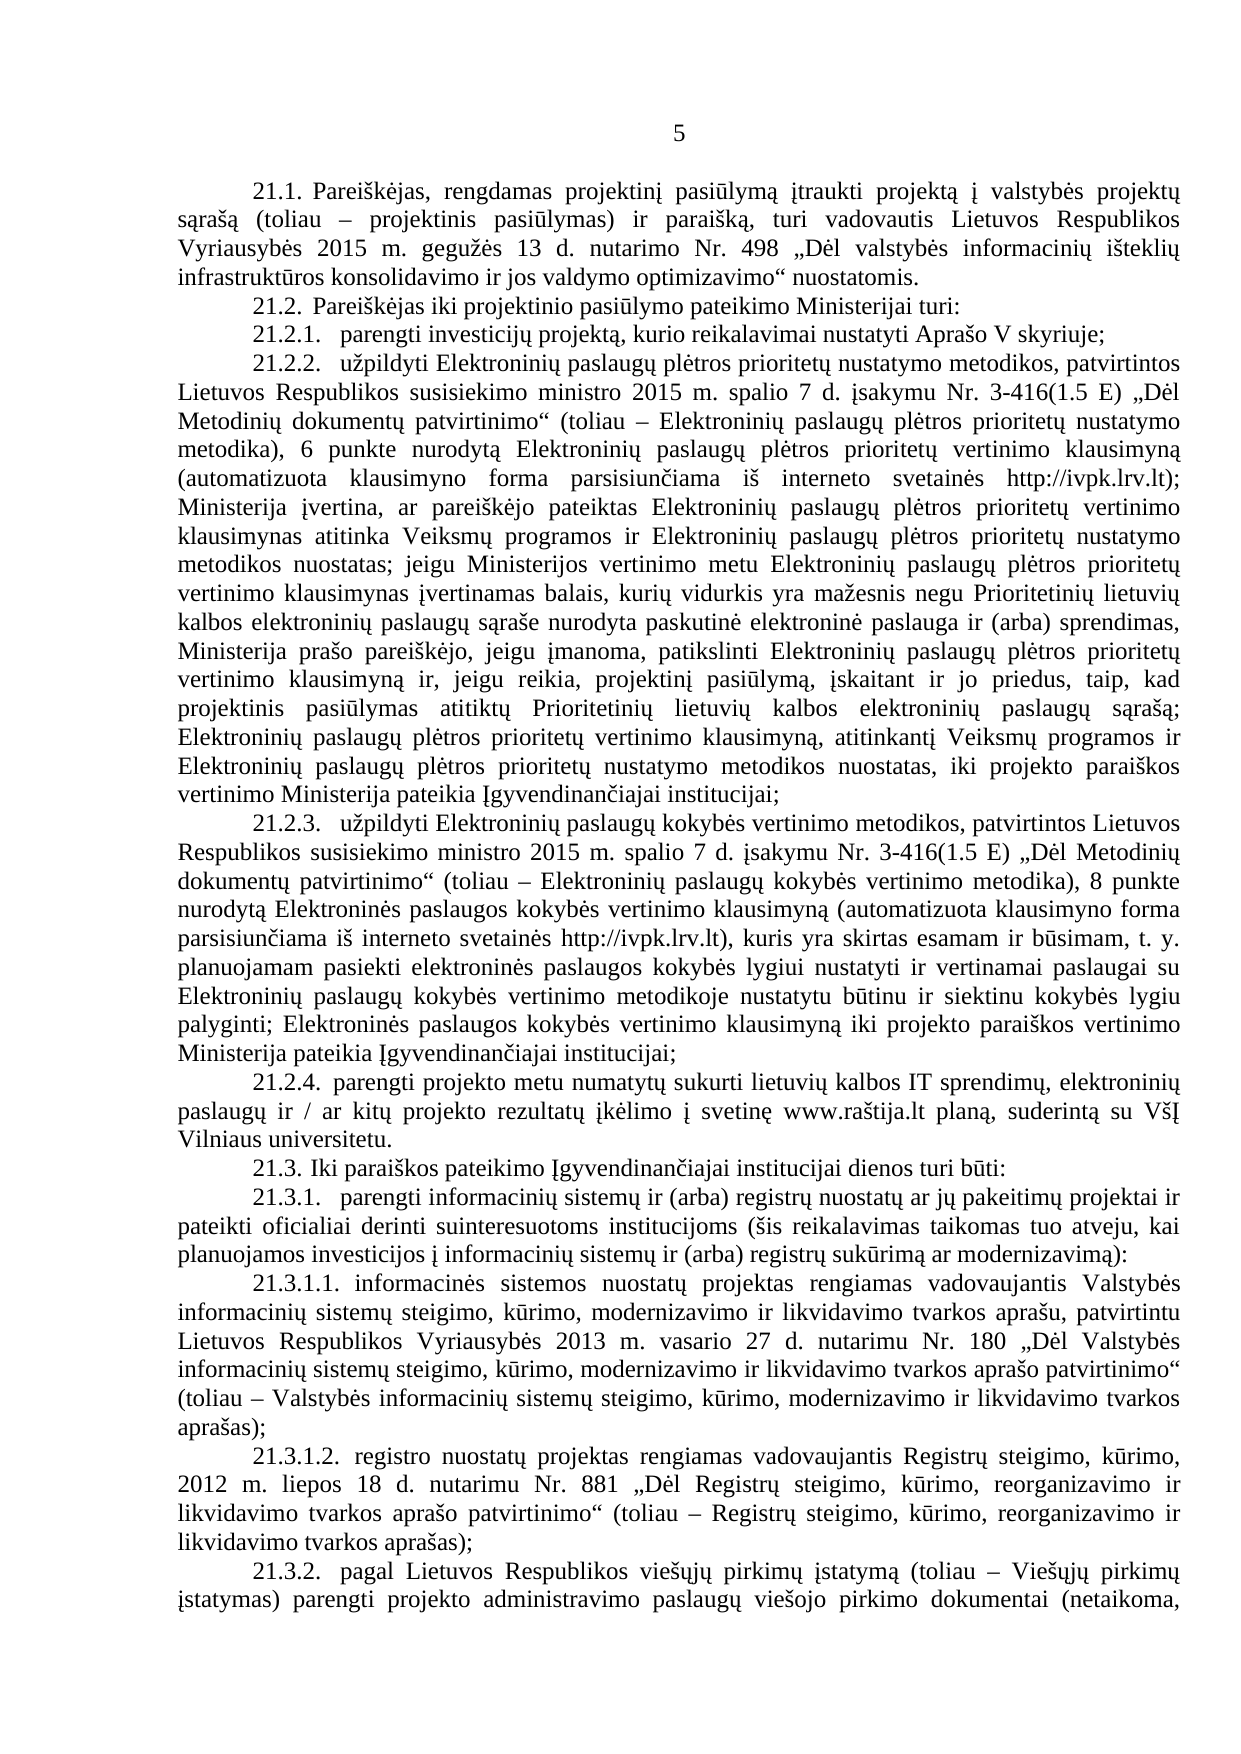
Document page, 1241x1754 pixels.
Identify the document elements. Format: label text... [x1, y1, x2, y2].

text 21.3.1.1. informacinės sistemos nuostatų projektas rengiamas vadovaujantis Valstybės informacinių sistemų steigimo, kūrimo, modernizavimo ir likvidavimo tvarkos aprašu, patvirtintu Lietuvos Respublikos Vyriausybės 2013 m. vasario 27 d. nutarimu Nr. 180 „Dėl Valstybės informacinių sistemų steigimo, kūrimo, modernizavimo ir likvidavimo tvarkos aprašo patvirtinimo“ (toliau – Valstybės informacinių sistemų steigimo, kūrimo, modernizavimo ir likvidavimo tvarkos aprašas); [177, 1268, 1181, 1441]
text 21.2.1. parengti investicijų projektą, kurio reikalavimai nustatyti Aprašo V skyriuje; [177, 319, 1181, 348]
text 21.3.1. parengti informacinių sistemų ir (arba) registrų nuostatų ar jų pakeitimų projektai ir pateikti oficialiai derinti suinteresuotoms institucijoms (šis reikalavimas taikomas tuo atveju, kai planuojamos investicijos į informacinių sistemų ir (arba) registrų sukūrimą ar modernizavimą): [177, 1182, 1181, 1268]
text 21.2.3. užpildyti Elektroninių paslaugų kokybės vertinimo metodikos, patvirtintos Lietuvos Respublikos susisiekimo ministro 2015 m. spalio 7 d. įsakymu Nr. 3-416(1.5 E) „Dėl Metodinių dokumentų patvirtinimo“ (toliau – Elektroninių paslaugų kokybės vertinimo metodika), 8 punkte nurodytą Elektroninės paslaugos kokybės vertinimo klausimyną (automatizuota klausimyno forma parsisiunčiama iš interneto svetainės http://ivpk.lrv.lt), kuris yra skirtas esamam ir būsimam, t. y. planuojamam pasiekti elektroninės paslaugos kokybės lygiui nustatyti ir vertinamai paslaugai su Elektroninių paslaugų kokybės vertinimo metodikoje nustatytu būtinu ir siektinu kokybės lygiu palyginti; Elektroninės paslaugos kokybės vertinimo klausimyną iki projekto paraiškos vertinimo Ministerija pateikia Įgyvendinančiajai institucijai; [177, 808, 1181, 1067]
text 21.3. Iki paraiškos pateikimo Įgyvendinančiajai institucijai dienos turi būti: [177, 1153, 1181, 1182]
text 21.1. Pareiškėjas, rengdamas projektinį pasiūlymą įtraukti projektą į valstybės projektų sąrašą (toliau – projektinis pasiūlymas) ir paraišką, turi vadovautis Lietuvos Respublikos Vyriausybės 2015 m. gegužės 13 d. nutarimo Nr. 498 „Dėl valstybės informacinių išteklių infrastruktūros konsolidavimo ir jos valdymo optimizavimo“ nuostatomis. [177, 176, 1181, 291]
text 21.2.4. parengti projekto metu numatytų sukurti lietuvių kalbos IT sprendimų, elektroninių paslaugų ir / ar kitų projekto rezultatų įkėlimo į svetinę www.raštija.lt planą, suderintą su VšĮ Vilniaus universitetu. [177, 1067, 1181, 1153]
text 21.2.2. užpildyti Elektroninių paslaugų plėtros prioritetų nustatymo metodikos, patvirtintos Lietuvos Respublikos susisiekimo ministro 2015 m. spalio 7 d. įsakymu Nr. 3-416(1.5 E) „Dėl Metodinių dokumentų patvirtinimo“ (toliau – Elektroninių paslaugų plėtros prioritetų nustatymo metodika), 6 punkte nurodytą Elektroninių paslaugų plėtros prioritetų vertinimo klausimyną (automatizuota klausimyno forma parsisiunčiama iš interneto svetainės http://ivpk.lrv.lt); Ministerija įvertina, ar pareiškėjo pateiktas Elektroninių paslaugų plėtros prioritetų vertinimo klausimynas atitinka Veiksmų programos ir Elektroninių paslaugų plėtros prioritetų nustatymo metodikos nuostatas; jeigu Ministerijos vertinimo metu Elektroninių paslaugų plėtros prioritetų vertinimo klausimynas įvertinamas balais, kurių vidurkis yra mažesnis negu Prioritetinių lietuvių kalbos elektroninių paslaugų sąraše nurodyta paskutinė elektroninė paslauga ir (arba) sprendimas, Ministerija prašo pareiškėjo, jeigu įmanoma, patikslinti Elektroninių paslaugų plėtros prioritetų vertinimo klausimyną ir, jeigu reikia, projektinį pasiūlymą, įskaitant ir jo priedus, taip, kad projektinis pasiūlymas atitiktų Prioritetinių lietuvių kalbos elektroninių paslaugų sąrašą; Elektroninių paslaugų plėtros prioritetų vertinimo klausimyną, atitinkantį Veiksmų programos ir Elektroninių paslaugų plėtros prioritetų nustatymo metodikos nuostatas, iki projekto paraiškos vertinimo Ministerija pateikia Įgyvendinančiajai institucijai; [177, 348, 1181, 808]
text 21.3.1.2. registro nuostatų projektas rengiamas vadovaujantis Registrų steigimo, kūrimo, 2012 m. liepos 18 d. nutarimu Nr. 881 „Dėl Registrų steigimo, kūrimo, reorganizavimo ir likvidavimo tvarkos aprašo patvirtinimo“ (toliau – Registrų steigimo, kūrimo, reorganizavimo ir likvidavimo tvarkos aprašas); [177, 1441, 1181, 1556]
text 21.3.2. pagal Lietuvos Respublikos viešųjų pirkimų įstatymą (toliau – Viešųjų pirkimų įstatymas) parengti projekto administravimo paslaugų viešojo pirkimo dokumentai (netaikoma, [177, 1556, 1181, 1613]
text 21.2. Pareiškėjas iki projektinio pasiūlymo pateikimo Ministerijai turi: [177, 291, 1181, 319]
